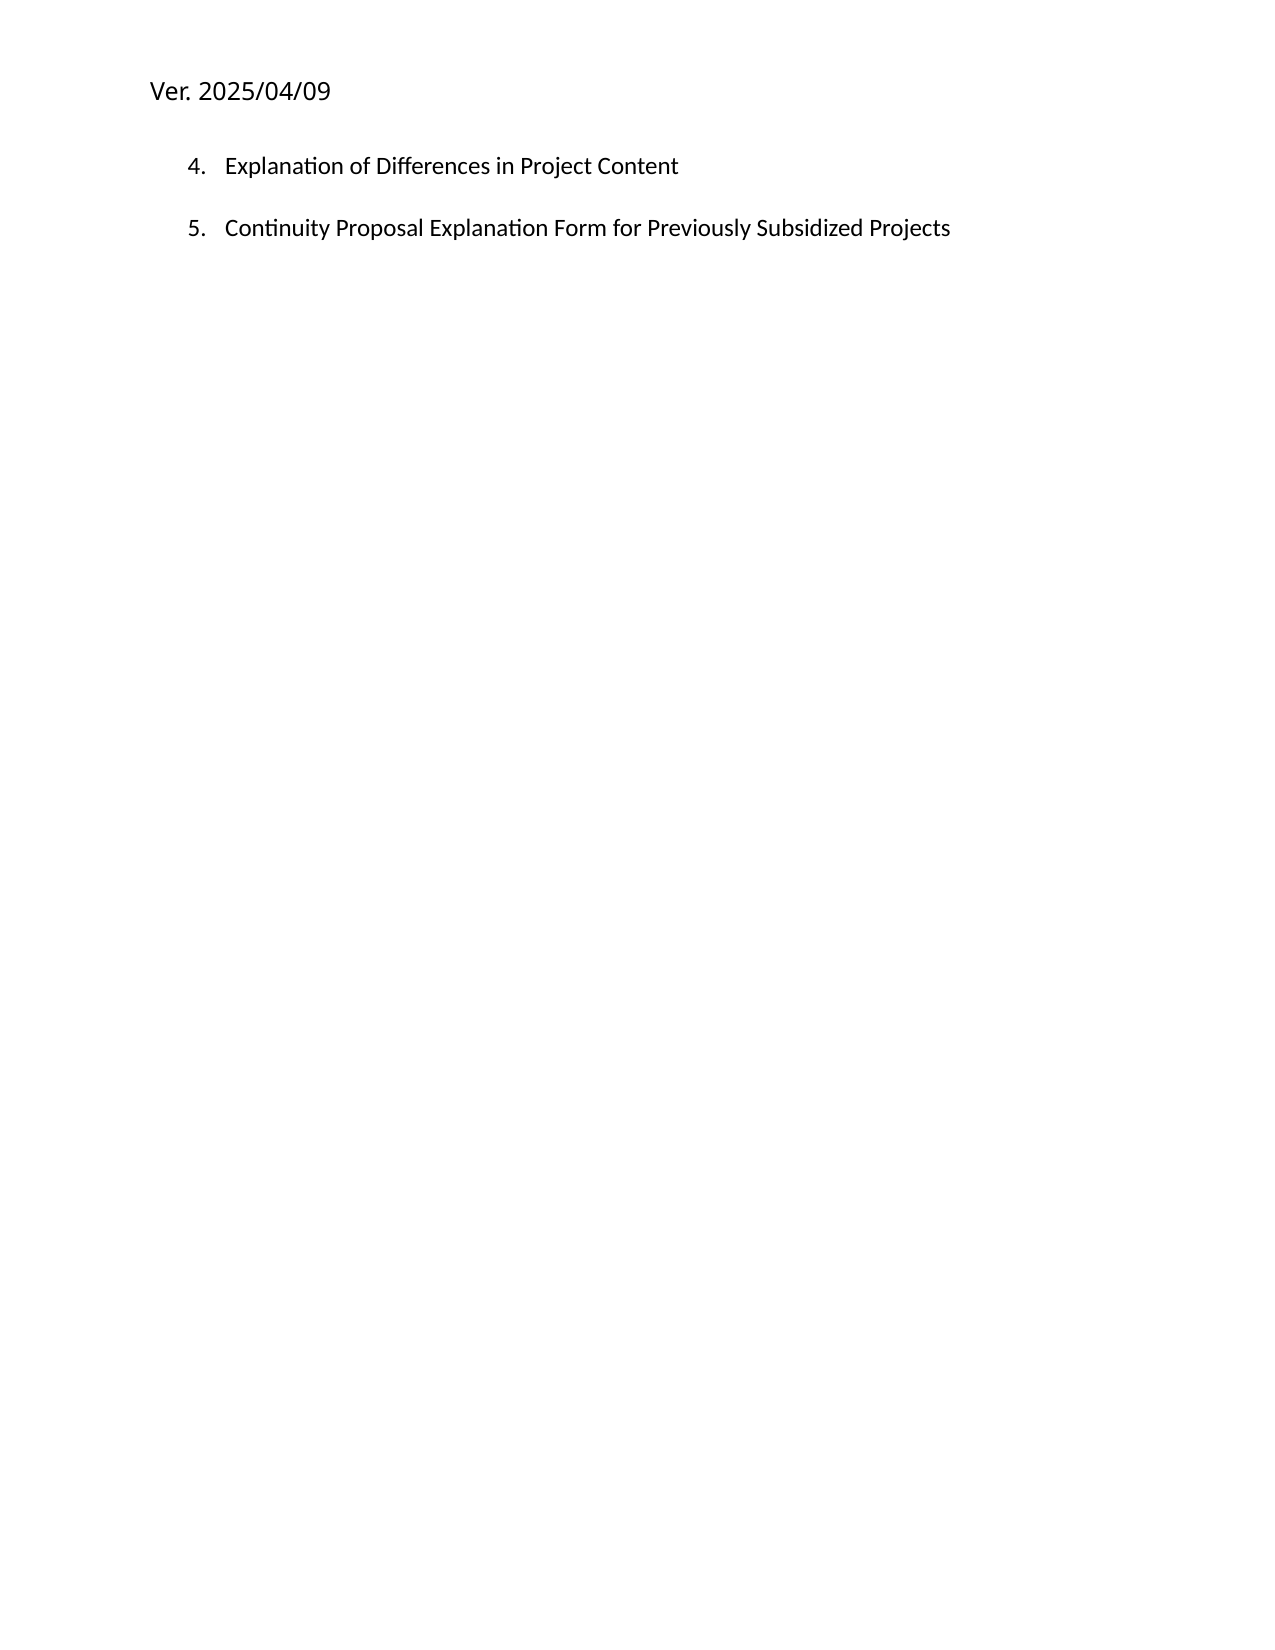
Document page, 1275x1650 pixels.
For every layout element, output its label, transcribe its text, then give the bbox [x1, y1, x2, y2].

list Continuity Proposal Explanation Form for Previously Subsidized Projects [187, 212, 1125, 243]
list Explanation of Differences in Project Content [187, 150, 1125, 181]
